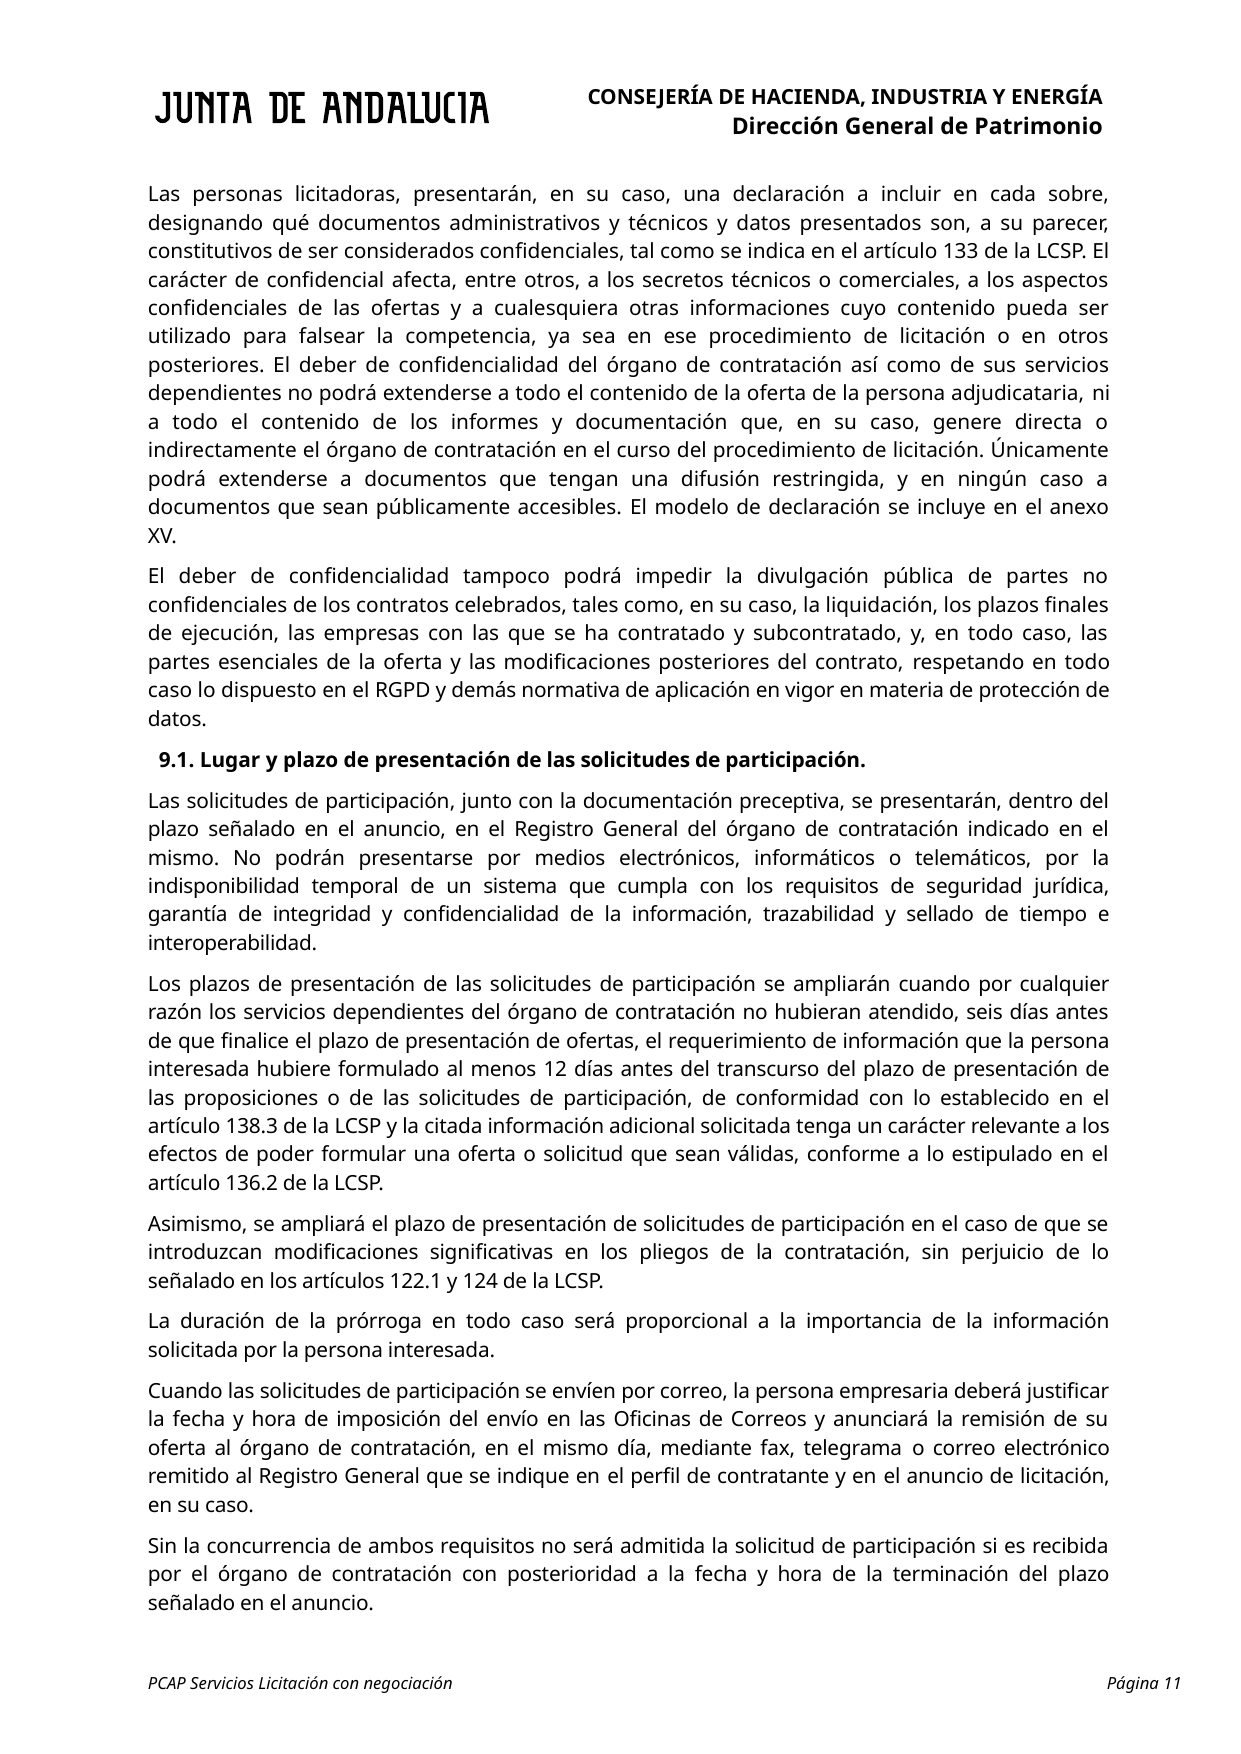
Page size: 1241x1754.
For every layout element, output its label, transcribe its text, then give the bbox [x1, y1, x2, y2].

text 9.1. Lugar y plazo de presentación de las solicitudes de participación. [148, 745, 1110, 773]
text Asimismo, se ampliará el plazo de presentación de solicitudes de participación en el caso de que se introduzcan modificaciones significativas en los pliegos de la contratación, sin perjuicio de lo señalado en los artículos 122.1 y 124 de la LCSP. [148, 1209, 1110, 1294]
text Las personas licitadoras, presentarán, en su caso, una declaración a incluir en cada sobre, designando qué documentos administrativos y técnicos y datos presentados son, a su parecer, constitutivos de ser considerados confidenciales, tal como se indica en el artículo 133 de la LCSP. El carácter de confidencial afecta, entre otros, a los secretos técnicos o comerciales, a los aspectos confidenciales de las ofertas y a cualesquiera otras informaciones cuyo contenido pueda ser utilizado para falsear la competencia, ya sea en ese procedimiento de licitación o en otros posteriores. El deber de confidencialidad del órgano de contratación así como de sus servicios dependientes no podrá extenderse a todo el contenido de la oferta de la persona adjudicataria, ni a todo el contenido de los informes y documentación que, en su caso, genere directa o indirectamente el órgano de contratación en el curso del procedimiento de licitación. Únicamente podrá extenderse a documentos que tengan una difusión restringida, y en ningún caso a documentos que sean públicamente accesibles. El modelo de declaración se incluye en el anexo XV. [148, 179, 1110, 549]
text Las solicitudes de participación, junto con la documentación preceptiva, se presentarán, dentro del plazo señalado en el anuncio, en el Registro General del órgano de contratación indicado en el mismo. No podrán presentarse por medios electrónicos, informáticos o telemáticos, por la indisponibilidad temporal de un sistema que cumpla con los requisitos de seguridad jurídica, garantía de integridad y confidencialidad de la información, trazabilidad y sellado de tiempo e interoperabilidad. [148, 786, 1110, 956]
text La duración de la prórroga en todo caso será proporcional a la importancia de la información solicitada por la persona interesada. [148, 1307, 1110, 1363]
text El deber de confidencialidad tampoco podrá impedir la divulgación pública de partes no confidenciales de los contratos celebrados, tales como, en su caso, la liquidación, los plazos finales de ejecución, las empresas con las que se ha contratado y subcontratado, y, en todo caso, las partes esenciales de la oferta y las modificaciones posteriores del contrato, respetando en todo caso lo dispuesto en el RGPD y demás normativa de aplicación en vigor en materia de protección de datos. [148, 562, 1110, 732]
text Los plazos de presentación de las solicitudes de participación se ampliarán cuando por cualquier razón los servicios dependientes del órgano de contratación no hubieran atendido, seis días antes de que finalice el plazo de presentación de ofertas, el requerimiento de información que la persona interesada hubiere formulado al menos 12 días antes del transcurso del plazo de presentación de las proposiciones o de las solicitudes de participación, de conformidad con lo establecido en el artículo 138.3 de la LCSP y la citada información adicional solicitada tenga un carácter relevante a los efectos de poder formular una oferta o solicitud que sean válidas, conforme a lo estipulado en el artículo 136.2 de la LCSP. [148, 969, 1110, 1196]
text Sin la concurrencia de ambos requisitos no será admitida la solicitud de participación si es recibida por el órgano de contratación con posterioridad a la fecha y hora de la terminación del plazo señalado en el anuncio. [148, 1531, 1110, 1616]
text Cuando las solicitudes de participación se envíen por correo, la persona empresaria deberá justificar la fecha y hora de imposición del envío en las Oficinas de Correos y anunciará la remisión de su oferta al órgano de contratación, en el mismo día, mediante fax, telegrama o correo electrónico remitido al Registro General que se indique en el perfil de contratante y en el anuncio de licitación, en su caso. [148, 1376, 1110, 1518]
